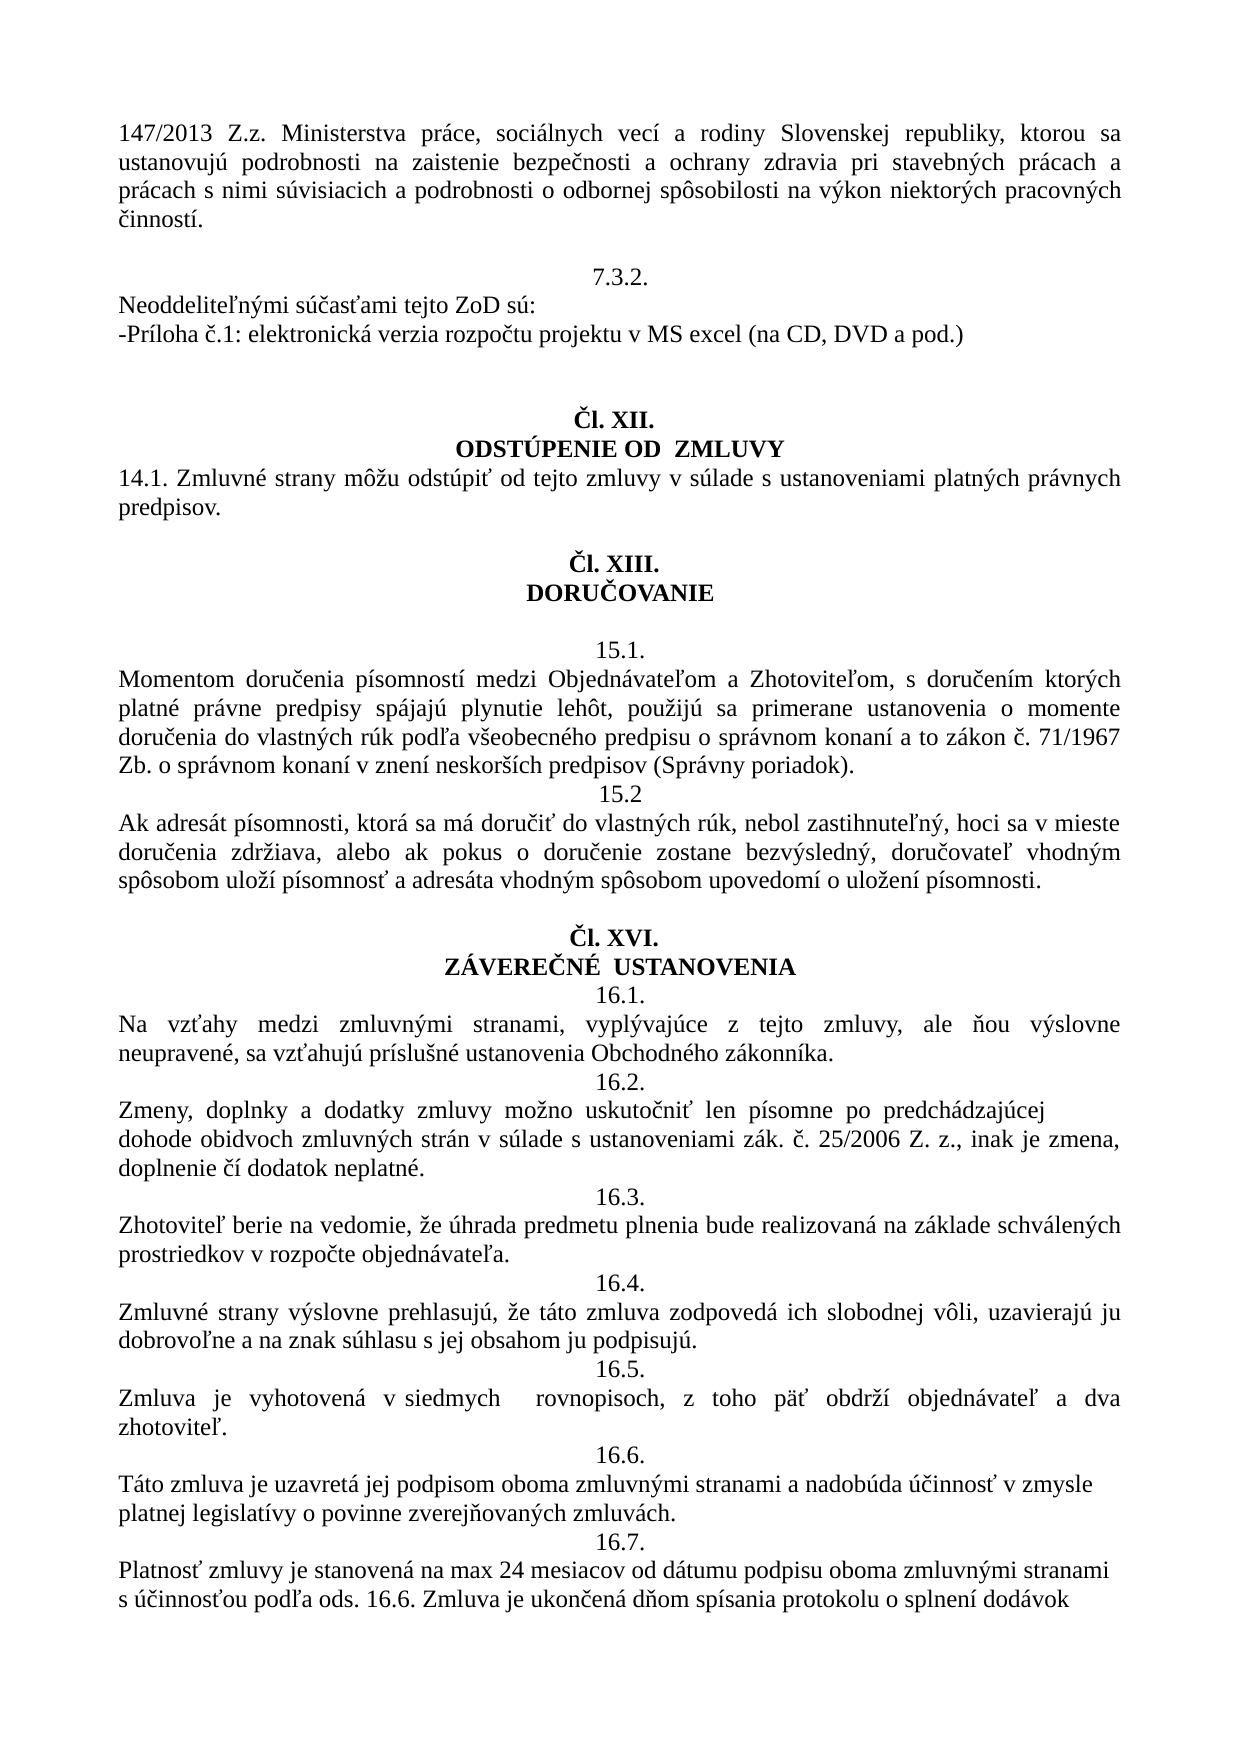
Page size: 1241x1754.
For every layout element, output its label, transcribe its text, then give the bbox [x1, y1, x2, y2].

text DORUČOVANIE [118, 578, 1122, 607]
text 15.2 [118, 779, 1122, 808]
text 16.4. [118, 1268, 1122, 1297]
text Čl. XVI. [118, 923, 1122, 952]
text ODSTÚPENIE OD ZMLUVY [118, 434, 1122, 463]
text Zmluvné strany výslovne prehlasujú, že táto zmluva zodpovedá ich slobodnej vôli, uzavierajú ju dobrovoľne a na znak súhlasu s jej obsahom ju podpisujú. [118, 1297, 1122, 1354]
text Platnosť zmluvy je stanovená na max 24 mesiacov od dátumu podpisu oboma zmluvnými stranami [118, 1556, 1122, 1584]
text ZÁVEREČNÉ USTANOVENIA [118, 952, 1122, 981]
text Zmluva je vyhotovená v siedmych rovnopisoch, z toho päť obdrží objednávateľ a dva zhotoviteľ. [118, 1383, 1122, 1441]
text Čl. XIII. [118, 549, 1122, 578]
text 15.1. [118, 636, 1122, 664]
text 14.1. Zmluvné strany môžu odstúpiť od tejto zmluvy v súlade s ustanoveniami platných právnych predpisov. [118, 463, 1122, 521]
text 16.1. [118, 981, 1122, 1009]
text 16.2. [118, 1067, 1122, 1096]
text 7.3.2. [118, 262, 1122, 291]
text 16.5. [118, 1354, 1122, 1383]
text Neoddeliteľnými súčasťami tejto ZoD sú: [118, 291, 1122, 319]
text Ak adresát písomnosti, ktorá sa má doručiť do vlastných rúk, nebol zastihnuteľný, hoci sa v mieste doručenia zdržiava, alebo ak pokus o doručenie zostane bezvýsledný, doručovateľ vhodným spôsobom uloží písomnosť a adresáta vhodným spôsobom upovedomí o uložení písomnosti. [118, 808, 1122, 894]
text dohode obidvoch zmluvných strán v súlade s ustanoveniami zák. č. 25/2006 Z. z., inak je zmena, doplnenie čí dodatok neplatné. [118, 1124, 1122, 1182]
text Na vzťahy medzi zmluvnými stranami, vyplývajúce z tejto zmluvy, ale ňou výslovne neupravené, sa vzťahujú príslušné ustanovenia Obchodného zákonníka. [118, 1009, 1122, 1067]
text 16.7. [118, 1527, 1122, 1556]
text Zhotoviteľ berie na vedomie, že úhrada predmetu plnenia bude realizovaná na základe schválených prostriedkov v rozpočte objednávateľa. [118, 1211, 1122, 1268]
text 16.3. [118, 1182, 1122, 1211]
text s účinnosťou podľa ods. 16.6. Zmluva je ukončená dňom spísania protokolu o splnení dodávok [118, 1584, 1122, 1613]
text -Príloha č.1: elektronická verzia rozpočtu projektu v MS excel (na CD, DVD a pod.) [118, 319, 1122, 348]
text Čl. XII. [118, 406, 1122, 434]
text Momentom doručenia písomností medzi Objednávateľom a Zhotoviteľom, s doručením ktorých platné právne predpisy spájajú plynutie lehôt, použijú sa primerane ustanovenia o momente doručenia do vlastných rúk podľa všeobecného predpisu o správnom konaní a to zákon č. 71/1967 Zb. o správnom konaní v znení neskorších predpisov (Správny poriadok). [118, 664, 1122, 779]
text Zmeny, doplnky a dodatky zmluvy možno uskutočniť len písomne po predchádzajúcej [118, 1096, 1122, 1124]
text 147/2013 Z.z. Ministerstva práce, sociálnych vecí a rodiny Slovenskej republiky, ktorou sa ustanovujú podrobnosti na zaistenie bezpečnosti a ochrany zdravia pri stavebných prácach a prácach s nimi súvisiacich a podrobnosti o odbornej spôsobilosti na výkon niektorých pracovných činností. [118, 118, 1122, 233]
text 16.6. [118, 1441, 1122, 1469]
text Táto zmluva je uzavretá jej podpisom oboma zmluvnými stranami a nadobúda účinnosť v zmysle platnej legislatívy o povinne zverejňovaných zmluvách. [118, 1469, 1122, 1527]
